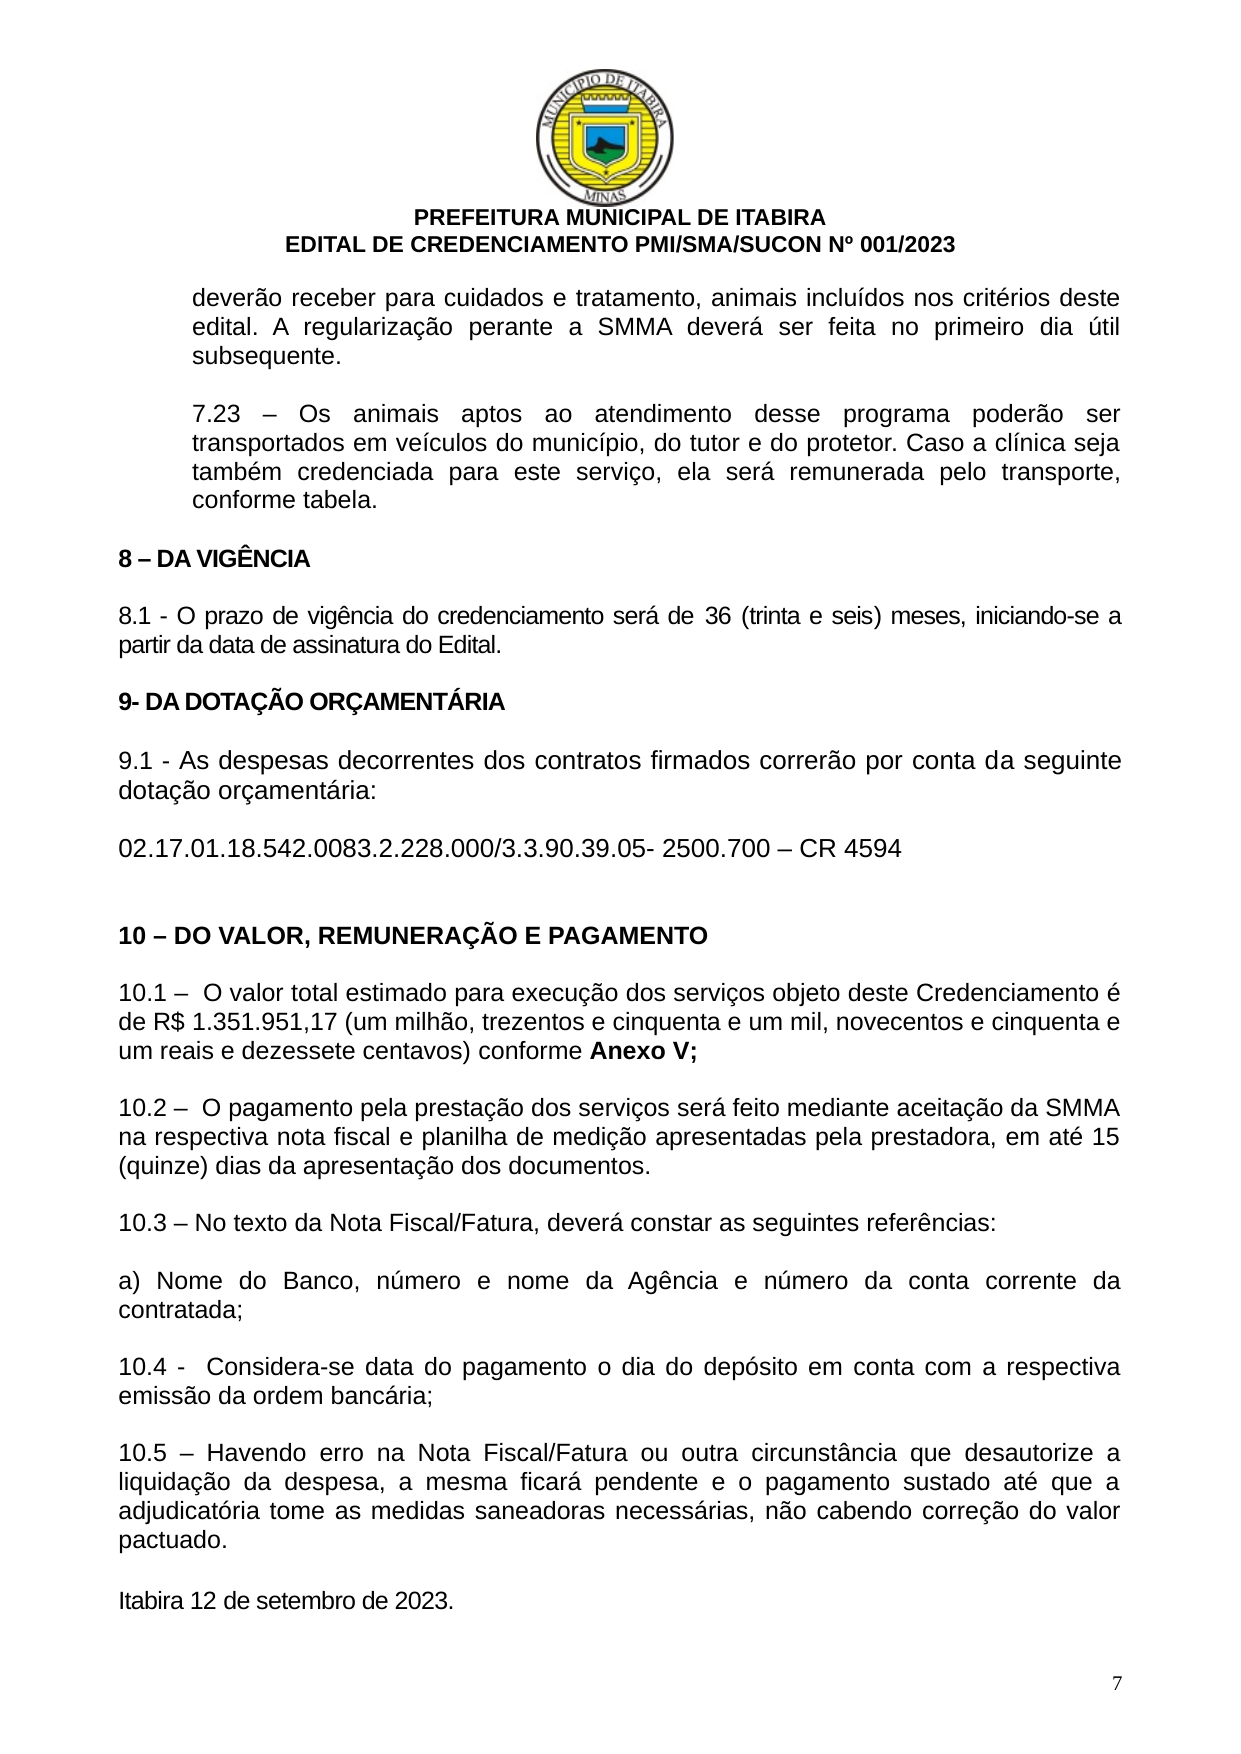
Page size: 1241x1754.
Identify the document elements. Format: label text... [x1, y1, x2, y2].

text 10.3 – No texto da Nota Fiscal/Fatura, deverá constar as seguintes referências: [118, 1208, 1122, 1237]
text deverão receber para cuidados e tratamento, animais incluídos nos critérios deste edital. A regularização perante a SMMA deverá ser feita no primeiro dia útil subsequente. [192, 283, 1122, 370]
text 8 – DA VIGÊNCIA [118, 544, 1122, 572]
text a) Nome do Banco, número e nome da Agência e número da conta corrente da contratada; [118, 1266, 1122, 1323]
text 10.4 - Considera-se data do pagamento o dia do depósito em conta com a respectiva emissão da ordem bancária; [118, 1352, 1122, 1409]
text 9.1 - As despesas decorrentes dos contratos firmados correrão por conta da seguinte dotação orçamentária: [118, 745, 1122, 805]
text 7.23 – Os animais aptos ao atendimento desse programa poderão ser transportados em veículos do município, do tutor e do protetor. Caso a clínica seja também credenciada para este serviço, ela será remunerada pelo transporte, conforme tabela. [192, 399, 1122, 514]
text 8.1 - O prazo de vigência do credenciamento será de 36 (trinta e seis) meses, iniciando-se a partir da data de assinatura do Edital. [118, 601, 1122, 659]
text Itabira 12 de setembro de 2023. [118, 1586, 1122, 1614]
text 10 – DO VALOR, REMUNERAÇÃO E PAGAMENTO [118, 921, 1122, 949]
text 9- DA DOTAÇÃO ORÇAMENTÁRIA [118, 687, 1122, 716]
picture [536, 69, 674, 207]
text 02.17.01.18.542.0083.2.228.000/3.3.90.39.05- 2500.700 – CR 4594 [118, 833, 1122, 863]
text 10.2 – O pagamento pela prestação dos serviços será feito mediante aceitação da SMMA na respectiva nota fiscal e planilha de medição apresentadas pela prestadora, em até 15 (quinze) dias da apresentação dos documentos. [118, 1093, 1122, 1179]
text 10.1 – O valor total estimado para execução dos serviços objeto deste Credenciamento é de R$ 1.351.951,17 (um milhão, trezentos e cinquenta e um mil, novecentos e cinquenta e um reais e dezessete centavos) conforme Anexo V; [118, 978, 1122, 1064]
text 10.5 – Havendo erro na Nota Fiscal/Fatura ou outra circunstância que desautorize a liquidação da despesa, a mesma ficará pendente e o pagamento sustado até que a adjudicatória tome as medidas saneadoras necessárias, não cabendo correção do valor pactuado. [118, 1438, 1122, 1553]
